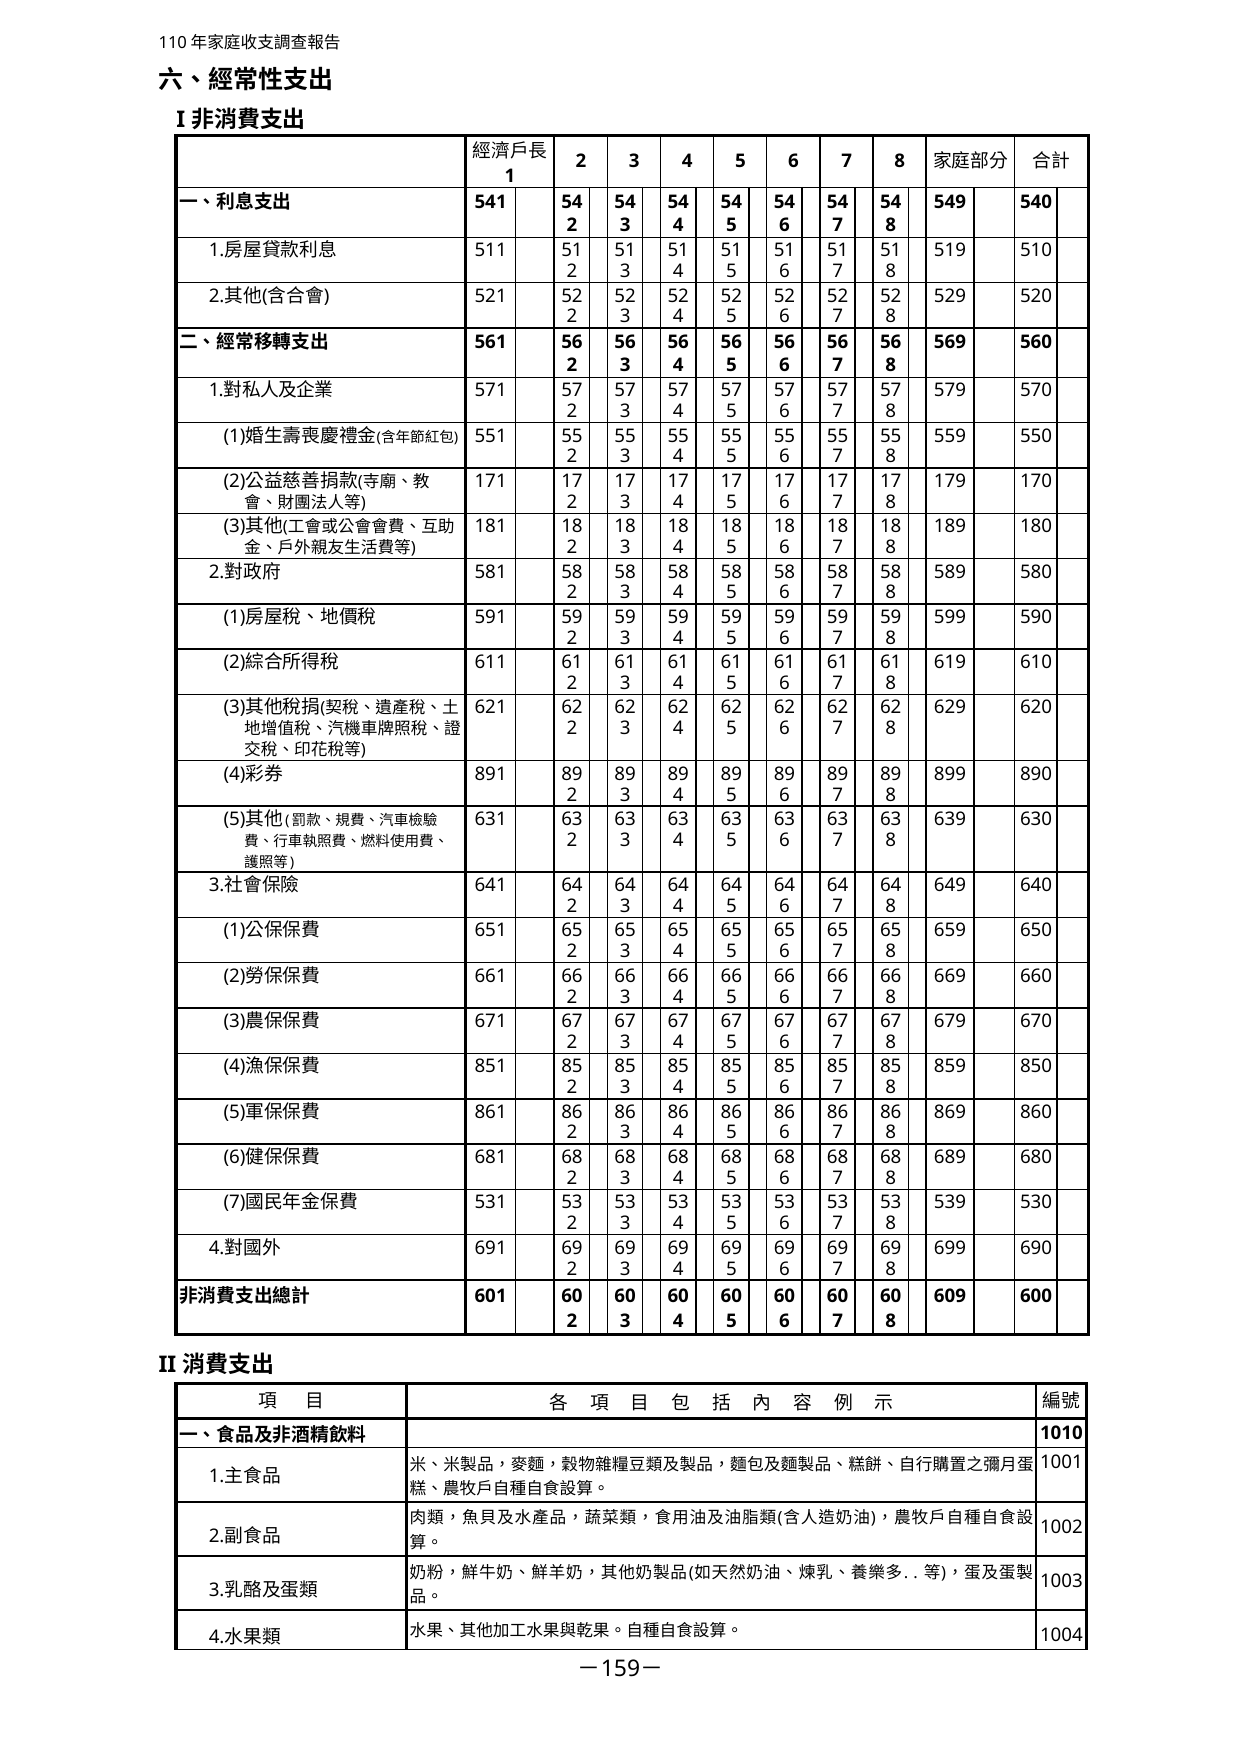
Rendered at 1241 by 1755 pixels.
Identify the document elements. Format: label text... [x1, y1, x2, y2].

table_cell [643, 188, 660, 236]
table_cell [1058, 1145, 1087, 1188]
table_cell 511 [467, 238, 515, 282]
table_cell [909, 378, 925, 422]
table_header 編號 [1037, 1385, 1085, 1417]
table_cell 548 [874, 188, 908, 236]
table_cell [643, 963, 660, 1007]
table_cell [909, 423, 925, 467]
table_cell 862 [555, 1100, 589, 1143]
table_cell [975, 761, 1014, 805]
table_cell 3.乳酪及蛋類 [178, 1557, 405, 1609]
table_cell 566 [767, 329, 801, 376]
table_cell [516, 514, 553, 558]
table_cell 186 [767, 514, 801, 558]
table_cell 687 [821, 1145, 854, 1188]
table_cell [909, 1235, 925, 1279]
table_cell 856 [767, 1054, 801, 1098]
table_cell [1058, 918, 1087, 962]
table_cell 1010 [1037, 1420, 1085, 1447]
table_cell 540 [1015, 188, 1056, 236]
table_cell [590, 238, 607, 282]
table_cell [975, 238, 1014, 282]
table_cell 858 [874, 1054, 908, 1098]
table_cell [590, 918, 607, 962]
table_cell [750, 605, 766, 648]
table_cell [909, 1145, 925, 1188]
table_cell [516, 1190, 553, 1234]
table_cell [750, 1145, 766, 1188]
table_cell 669 [927, 963, 973, 1007]
table_cell 二、經常移轉支出 [178, 329, 464, 376]
table_cell 664 [661, 963, 695, 1007]
table_cell 867 [821, 1100, 854, 1143]
table_cell 679 [927, 1009, 973, 1052]
table_cell 894 [661, 761, 695, 805]
table_cell 603 [608, 1281, 642, 1333]
table_header 7 [821, 137, 872, 187]
table_cell 521 [467, 283, 515, 327]
table_cell [856, 238, 872, 282]
table_cell [697, 378, 713, 422]
table_cell [803, 1009, 819, 1052]
table_cell 4.水果類 [178, 1611, 405, 1648]
table_cell [750, 807, 766, 871]
table_cell [590, 329, 607, 376]
table_cell 593 [608, 605, 642, 648]
table_cell [803, 873, 819, 917]
table_cell [643, 807, 660, 871]
table_header 8 [874, 137, 925, 187]
table_cell 641 [467, 873, 515, 917]
table_cell [1058, 329, 1087, 376]
table_cell [909, 1054, 925, 1098]
table_cell [803, 605, 819, 648]
table_cell 176 [767, 469, 801, 512]
table_cell 667 [821, 963, 854, 1007]
table_cell [975, 329, 1014, 376]
table_cell [1058, 1190, 1087, 1234]
table_cell 537 [821, 1190, 854, 1234]
table_cell 2.副食品 [178, 1503, 405, 1555]
table_cell 617 [821, 650, 854, 694]
table_cell 891 [467, 761, 515, 805]
table_cell 516 [767, 238, 801, 282]
table_cell [697, 807, 713, 871]
table_cell [856, 695, 872, 760]
table_cell [516, 1145, 553, 1188]
table_cell 181 [467, 514, 515, 558]
table_cell (5)軍保保費 [178, 1100, 464, 1143]
table_cell 596 [767, 605, 801, 648]
table_cell [516, 283, 553, 327]
table_cell [516, 963, 553, 1007]
table_cell (2)勞保保費 [178, 963, 464, 1007]
table_cell [975, 650, 1014, 694]
table_cell 184 [661, 514, 695, 558]
table_cell 621 [467, 695, 515, 760]
table_cell [750, 1100, 766, 1143]
table_cell 562 [555, 329, 589, 376]
table_cell 682 [555, 1145, 589, 1188]
table_cell [803, 1054, 819, 1098]
table_cell 600 [1015, 1281, 1056, 1333]
table_cell [643, 1009, 660, 1052]
table_cell [643, 378, 660, 422]
table_cell 173 [608, 469, 642, 512]
table_cell 569 [927, 329, 973, 376]
table_cell [856, 1190, 872, 1234]
table_cell 543 [608, 188, 642, 236]
table_cell 672 [555, 1009, 589, 1052]
table_cell 非消費支出總計 [178, 1281, 464, 1333]
table_cell [750, 1190, 766, 1234]
table_cell 864 [661, 1100, 695, 1143]
table_cell 571 [467, 378, 515, 422]
table_cell 585 [714, 559, 748, 603]
table_cell 583 [608, 559, 642, 603]
table_cell [750, 559, 766, 603]
table_cell 607 [821, 1281, 854, 1333]
table_cell [1058, 873, 1087, 917]
table_cell 659 [927, 918, 973, 962]
table_cell 547 [821, 188, 854, 236]
table_cell 533 [608, 1190, 642, 1234]
table_cell 575 [714, 378, 748, 422]
table_cell 624 [661, 695, 695, 760]
table_cell [909, 559, 925, 603]
table_cell [909, 761, 925, 805]
table_cell [909, 807, 925, 871]
table_cell 180 [1015, 514, 1056, 558]
table_cell [856, 1054, 872, 1098]
table_cell [975, 873, 1014, 917]
table_cell [697, 423, 713, 467]
table_cell 660 [1015, 963, 1056, 1007]
table_cell 539 [927, 1190, 973, 1234]
table_cell [1058, 423, 1087, 467]
table_cell (3)其他稅捐(契稅、遺產稅、土地增值稅、汽機車牌照稅、證交稅、印花稅等) [178, 695, 464, 760]
table_cell 554 [661, 423, 695, 467]
table_cell [856, 1235, 872, 1279]
table_cell 868 [874, 1100, 908, 1143]
table_cell 一、利息支出 [178, 188, 464, 236]
table_cell 530 [1015, 1190, 1056, 1234]
table_cell [590, 559, 607, 603]
table_cell 1.主食品 [178, 1448, 405, 1501]
table_cell [643, 329, 660, 376]
table_cell 582 [555, 559, 589, 603]
table_cell [1058, 283, 1087, 327]
table_cell 609 [927, 1281, 973, 1333]
table_cell [516, 378, 553, 422]
table_cell 577 [821, 378, 854, 422]
table_cell 677 [821, 1009, 854, 1052]
table_cell 1003 [1037, 1557, 1085, 1609]
table_cell 688 [874, 1145, 908, 1188]
table_cell 573 [608, 378, 642, 422]
table_cell [750, 873, 766, 917]
table_cell [856, 469, 872, 512]
table_cell 182 [555, 514, 589, 558]
table_cell 680 [1015, 1145, 1056, 1188]
table_cell (1)房屋稅、地價稅 [178, 605, 464, 648]
table_cell [590, 605, 607, 648]
table_cell 595 [714, 605, 748, 648]
table_cell [590, 378, 607, 422]
table_cell [697, 1190, 713, 1234]
table_cell [408, 1420, 1035, 1447]
table_cell 527 [821, 283, 854, 327]
table_cell [856, 283, 872, 327]
table_cell [975, 378, 1014, 422]
table_cell 661 [467, 963, 515, 1007]
table_cell 673 [608, 1009, 642, 1052]
table_cell 699 [927, 1235, 973, 1279]
table_cell [975, 918, 1014, 962]
table_cell 670 [1015, 1009, 1056, 1052]
table_cell 681 [467, 1145, 515, 1188]
table_cell (4)漁保保費 [178, 1054, 464, 1098]
table_cell [516, 423, 553, 467]
table_cell 589 [927, 559, 973, 603]
table_cell [590, 1281, 607, 1333]
table_cell [803, 238, 819, 282]
table_cell 851 [467, 1054, 515, 1098]
table_cell 581 [467, 559, 515, 603]
table_cell 866 [767, 1100, 801, 1143]
table_cell [1058, 761, 1087, 805]
table_cell [856, 963, 872, 1007]
table_cell [975, 188, 1014, 236]
table_cell [750, 1281, 766, 1333]
table_cell 572 [555, 378, 589, 422]
table_cell 663 [608, 963, 642, 1007]
table_cell [750, 469, 766, 512]
table_cell [516, 807, 553, 871]
table_cell 630 [1015, 807, 1056, 871]
table_cell [590, 1009, 607, 1052]
table_cell 1001 [1037, 1448, 1085, 1501]
table_cell 179 [927, 469, 973, 512]
table_cell [1058, 650, 1087, 694]
table_cell 629 [927, 695, 973, 760]
table_cell 588 [874, 559, 908, 603]
table_cell [975, 423, 1014, 467]
table_cell [856, 559, 872, 603]
table_cell 水果、其他加工水果與乾果。自種自食設算。 [408, 1611, 1035, 1648]
table_cell [975, 1145, 1014, 1188]
table_cell 857 [821, 1054, 854, 1098]
table_cell [975, 514, 1014, 558]
table_header 合計 [1015, 137, 1087, 187]
table_cell 558 [874, 423, 908, 467]
table_cell 523 [608, 283, 642, 327]
table_cell [590, 423, 607, 467]
table_cell [590, 873, 607, 917]
table_cell [750, 963, 766, 1007]
table_cell [697, 188, 713, 236]
table_cell 576 [767, 378, 801, 422]
table_cell 644 [661, 873, 695, 917]
table_cell 517 [821, 238, 854, 282]
table_cell [975, 1100, 1014, 1143]
text I 非消費支出 [176, 100, 1082, 134]
table_cell 612 [555, 650, 589, 694]
table_cell 635 [714, 807, 748, 871]
table_cell [750, 650, 766, 694]
table_cell [856, 1145, 872, 1188]
table_cell 545 [714, 188, 748, 236]
table_cell 520 [1015, 283, 1056, 327]
table_cell 574 [661, 378, 695, 422]
table_cell 657 [821, 918, 854, 962]
table_cell [590, 1190, 607, 1234]
table_cell [803, 329, 819, 376]
table_cell 592 [555, 605, 589, 648]
table_cell 肉類，魚貝及水產品，蔬菜類，食用油及油脂類(含人造奶油)，農牧戶自種自食設算。 [408, 1503, 1035, 1555]
table_cell [697, 873, 713, 917]
table_cell 567 [821, 329, 854, 376]
table_cell 855 [714, 1054, 748, 1098]
table_cell 890 [1015, 761, 1056, 805]
table_cell 623 [608, 695, 642, 760]
table_cell [643, 1100, 660, 1143]
table_cell 654 [661, 918, 695, 962]
table_cell 189 [927, 514, 973, 558]
table_cell [975, 695, 1014, 760]
table_cell 638 [874, 807, 908, 871]
table_cell [856, 188, 872, 236]
table_cell 531 [467, 1190, 515, 1234]
table_cell [516, 1235, 553, 1279]
table_cell [697, 1145, 713, 1188]
table_cell [750, 238, 766, 282]
table_cell [856, 1009, 872, 1052]
table_cell [856, 873, 872, 917]
table_cell 608 [874, 1281, 908, 1333]
table_cell (6)健保保費 [178, 1145, 464, 1188]
table_header 5 [714, 137, 766, 187]
table_cell [803, 761, 819, 805]
table_cell [975, 1190, 1014, 1234]
table_cell [856, 650, 872, 694]
table_cell 591 [467, 605, 515, 648]
table_cell 米、米製品，麥麵，穀物雜糧豆類及製品，麵包及麵製品、糕餅、自行購置之彌月蛋糕、農牧戶自種自食設算。 [408, 1448, 1035, 1501]
table_cell [975, 559, 1014, 603]
table_cell [516, 238, 553, 282]
table_cell 599 [927, 605, 973, 648]
table_cell [803, 1100, 819, 1143]
text II 消費支出 [158, 1346, 1082, 1379]
table_cell 177 [821, 469, 854, 512]
table_cell 643 [608, 873, 642, 917]
table_cell [856, 329, 872, 376]
table_cell [803, 283, 819, 327]
table_cell 626 [767, 695, 801, 760]
table_cell 549 [927, 188, 973, 236]
table_cell 551 [467, 423, 515, 467]
table_cell 534 [661, 1190, 695, 1234]
table_cell 898 [874, 761, 908, 805]
table_cell (2)綜合所得稅 [178, 650, 464, 694]
table_cell [643, 918, 660, 962]
table_cell 852 [555, 1054, 589, 1098]
table_cell [1058, 963, 1087, 1007]
table_cell [750, 188, 766, 236]
table_cell 671 [467, 1009, 515, 1052]
table_cell 633 [608, 807, 642, 871]
table_cell [975, 1054, 1014, 1098]
table_cell 897 [821, 761, 854, 805]
table_header 3 [608, 137, 660, 187]
table_cell 614 [661, 650, 695, 694]
table_cell [590, 514, 607, 558]
table_cell [750, 378, 766, 422]
table_cell 649 [927, 873, 973, 917]
table_cell 597 [821, 605, 854, 648]
table_cell 188 [874, 514, 908, 558]
table_cell 620 [1015, 695, 1056, 760]
table_cell 865 [714, 1100, 748, 1143]
table_cell 674 [661, 1009, 695, 1052]
table_cell 602 [555, 1281, 589, 1333]
table_cell [750, 283, 766, 327]
table_cell [590, 188, 607, 236]
table_cell 640 [1015, 873, 1056, 917]
table_cell 850 [1015, 1054, 1056, 1098]
table_cell 541 [467, 188, 515, 236]
table_cell [643, 605, 660, 648]
table_cell 560 [1015, 329, 1056, 376]
table_cell [643, 1281, 660, 1333]
table_cell [1058, 605, 1087, 648]
table_cell 693 [608, 1235, 642, 1279]
table_cell 522 [555, 283, 589, 327]
table_cell 170 [1015, 469, 1056, 512]
table_cell 628 [874, 695, 908, 760]
table_cell [750, 918, 766, 962]
table_cell [975, 1281, 1014, 1333]
table_cell [697, 514, 713, 558]
table_cell [856, 378, 872, 422]
table_cell 853 [608, 1054, 642, 1098]
table_cell [856, 1100, 872, 1143]
table_cell [909, 1190, 925, 1234]
table_cell 646 [767, 873, 801, 917]
table_cell [643, 469, 660, 512]
table_header 各 項 目 包 括 內 容 例 示 [408, 1385, 1035, 1417]
table_cell [750, 514, 766, 558]
table_cell 526 [767, 283, 801, 327]
table_cell [697, 1235, 713, 1279]
table_cell 619 [927, 650, 973, 694]
table_cell [697, 283, 713, 327]
table_cell [516, 1100, 553, 1143]
table_cell 655 [714, 918, 748, 962]
table_cell 555 [714, 423, 748, 467]
table_cell [856, 605, 872, 648]
table_cell 656 [767, 918, 801, 962]
table_cell 568 [874, 329, 908, 376]
table_cell [643, 1054, 660, 1098]
table_cell [856, 423, 872, 467]
table_cell 172 [555, 469, 589, 512]
table_cell 618 [874, 650, 908, 694]
table_cell 185 [714, 514, 748, 558]
table_cell [643, 1235, 660, 1279]
table_cell 594 [661, 605, 695, 648]
table_cell [975, 283, 1014, 327]
table_cell 奶粉，鮮牛奶、鮮羊奶，其他奶製品(如天然奶油、煉乳、養樂多. . 等)，蛋及蛋製品。 [408, 1557, 1035, 1609]
table_cell 175 [714, 469, 748, 512]
table_cell 675 [714, 1009, 748, 1052]
table_cell 695 [714, 1235, 748, 1279]
table_cell [697, 1054, 713, 1098]
table_cell 519 [927, 238, 973, 282]
table_cell [643, 514, 660, 558]
table_cell [909, 963, 925, 1007]
table_cell [1058, 1054, 1087, 1098]
table_cell [909, 695, 925, 760]
table_cell [643, 559, 660, 603]
table_cell [1058, 1235, 1087, 1279]
table_cell 651 [467, 918, 515, 962]
table_cell [516, 1281, 553, 1333]
table_cell [590, 469, 607, 512]
table_cell [909, 1009, 925, 1052]
table_cell [750, 695, 766, 760]
table_cell [750, 329, 766, 376]
table_cell [750, 1009, 766, 1052]
table_cell (7)國民年金保費 [178, 1190, 464, 1234]
table_cell 860 [1015, 1100, 1056, 1143]
table_cell 538 [874, 1190, 908, 1234]
table_cell [643, 238, 660, 282]
table_cell (3)農保保費 [178, 1009, 464, 1052]
table_cell [975, 1009, 1014, 1052]
table_cell 570 [1015, 378, 1056, 422]
table_cell 563 [608, 329, 642, 376]
table_cell [516, 695, 553, 760]
table_cell [1058, 188, 1087, 236]
table_cell 171 [467, 469, 515, 512]
table_cell [909, 918, 925, 962]
table_cell 515 [714, 238, 748, 282]
table_cell (2)公益慈善捐款(寺廟、教會、財團法人等) [178, 469, 464, 512]
table_cell 510 [1015, 238, 1056, 282]
table_cell [516, 1009, 553, 1052]
table_cell [909, 605, 925, 648]
table_cell [803, 378, 819, 422]
table_cell 665 [714, 963, 748, 1007]
table_cell 一、食品及非酒精飲料 [178, 1420, 405, 1447]
table_cell 869 [927, 1100, 973, 1143]
table_cell [643, 1145, 660, 1188]
table_cell [516, 559, 553, 603]
table_cell 2.其他(含合會) [178, 283, 464, 327]
table_cell [803, 188, 819, 236]
table_cell [590, 963, 607, 1007]
table_cell 587 [821, 559, 854, 603]
table_cell [803, 423, 819, 467]
table_cell [697, 238, 713, 282]
table_cell 544 [661, 188, 695, 236]
table_cell [750, 423, 766, 467]
table_cell (1)婚生壽喪慶禮金(含年節紅包) [178, 423, 464, 467]
table_cell 690 [1015, 1235, 1056, 1279]
table_cell 678 [874, 1009, 908, 1052]
table_cell [697, 559, 713, 603]
table_cell 634 [661, 807, 695, 871]
table_cell [909, 188, 925, 236]
table_cell 854 [661, 1054, 695, 1098]
table_cell [697, 1100, 713, 1143]
table_cell [516, 469, 553, 512]
table_cell [1058, 1281, 1087, 1333]
table_cell [803, 1235, 819, 1279]
table_cell 610 [1015, 650, 1056, 694]
table_cell 546 [767, 188, 801, 236]
table_cell [643, 695, 660, 760]
table_header 2 [555, 137, 607, 187]
table_cell 590 [1015, 605, 1056, 648]
table_header 經濟戶長 1 [467, 137, 553, 187]
table_cell [909, 873, 925, 917]
table_cell [909, 514, 925, 558]
table_cell 861 [467, 1100, 515, 1143]
table_header 項 目 [178, 1385, 405, 1417]
table_header [178, 137, 464, 187]
table_cell [803, 469, 819, 512]
table_cell 580 [1015, 559, 1056, 603]
table_cell 863 [608, 1100, 642, 1143]
table_cell 615 [714, 650, 748, 694]
table_cell 528 [874, 283, 908, 327]
table_cell 536 [767, 1190, 801, 1234]
table_cell [643, 761, 660, 805]
table_cell [516, 918, 553, 962]
table_cell 636 [767, 807, 801, 871]
table_cell [909, 1100, 925, 1143]
table_cell 686 [767, 1145, 801, 1188]
table_cell 512 [555, 238, 589, 282]
table_cell 616 [767, 650, 801, 694]
table_cell [697, 605, 713, 648]
table_cell [909, 650, 925, 694]
table_cell 564 [661, 329, 695, 376]
table_cell [516, 761, 553, 805]
table_cell (4)彩券 [178, 761, 464, 805]
table_cell 514 [661, 238, 695, 282]
table_cell 694 [661, 1235, 695, 1279]
table_cell 601 [467, 1281, 515, 1333]
table_cell [1058, 469, 1087, 512]
table_cell [697, 918, 713, 962]
table_cell [975, 605, 1014, 648]
table_cell 174 [661, 469, 695, 512]
table_cell 542 [555, 188, 589, 236]
table_cell 631 [467, 807, 515, 871]
table_cell [975, 963, 1014, 1007]
table_cell 645 [714, 873, 748, 917]
table_cell 611 [467, 650, 515, 694]
table_cell 605 [714, 1281, 748, 1333]
table_cell [697, 1009, 713, 1052]
table_cell 559 [927, 423, 973, 467]
table_cell 4.對國外 [178, 1235, 464, 1279]
table_cell [975, 469, 1014, 512]
table_cell 557 [821, 423, 854, 467]
table_cell 613 [608, 650, 642, 694]
table_cell [697, 329, 713, 376]
table_cell [697, 963, 713, 1007]
table_cell 668 [874, 963, 908, 1007]
table_cell [516, 188, 553, 236]
table_cell 896 [767, 761, 801, 805]
table_cell [909, 1281, 925, 1333]
table_cell [803, 514, 819, 558]
table_cell [1058, 695, 1087, 760]
table_cell [909, 469, 925, 512]
table_cell [590, 1100, 607, 1143]
table_cell [590, 1235, 607, 1279]
table_cell 606 [767, 1281, 801, 1333]
table_cell 650 [1015, 918, 1056, 962]
table_cell 676 [767, 1009, 801, 1052]
table_cell [697, 469, 713, 512]
table_cell (5)其他(罰款、規費、汽車檢驗費、行車執照費、燃料使用費、護照等) [178, 807, 464, 871]
table_cell [803, 1145, 819, 1188]
table_cell [590, 1054, 607, 1098]
table_cell [643, 873, 660, 917]
table_cell [590, 650, 607, 694]
table_cell 627 [821, 695, 854, 760]
table_cell 552 [555, 423, 589, 467]
table_cell 653 [608, 918, 642, 962]
table_cell 1004 [1037, 1611, 1085, 1648]
table_cell 637 [821, 807, 854, 871]
table_cell 622 [555, 695, 589, 760]
table_cell 525 [714, 283, 748, 327]
table_cell [697, 650, 713, 694]
table_cell [516, 329, 553, 376]
table_header 4 [661, 137, 713, 187]
table_cell 662 [555, 963, 589, 1007]
table_cell [697, 1281, 713, 1333]
table_cell 524 [661, 283, 695, 327]
table_cell 532 [555, 1190, 589, 1234]
table_cell 652 [555, 918, 589, 962]
table_cell 893 [608, 761, 642, 805]
table_cell [590, 1145, 607, 1188]
table_cell 1.房屋貸款利息 [178, 238, 464, 282]
table_cell (3)其他(工會或公會會費、互助金、戶外親友生活費等) [178, 514, 464, 558]
table_cell 899 [927, 761, 973, 805]
table_cell [750, 1054, 766, 1098]
table_cell [590, 283, 607, 327]
table_cell 658 [874, 918, 908, 962]
table_cell [643, 1190, 660, 1234]
table_cell [1058, 514, 1087, 558]
table_cell [803, 695, 819, 760]
table_cell 178 [874, 469, 908, 512]
table_cell 685 [714, 1145, 748, 1188]
table_cell [803, 1190, 819, 1234]
text 六、經常性支出 [158, 60, 1082, 96]
table_cell 859 [927, 1054, 973, 1098]
table_cell 689 [927, 1145, 973, 1188]
table_cell 556 [767, 423, 801, 467]
table_cell [856, 761, 872, 805]
table_cell 529 [927, 283, 973, 327]
table_cell [975, 1235, 1014, 1279]
table_cell 692 [555, 1235, 589, 1279]
table_cell [1058, 559, 1087, 603]
table_cell 691 [467, 1235, 515, 1279]
table_cell [590, 695, 607, 760]
table_cell [643, 283, 660, 327]
table_cell 625 [714, 695, 748, 760]
table_cell [643, 650, 660, 694]
table_cell [750, 761, 766, 805]
table_cell 697 [821, 1235, 854, 1279]
table_cell [750, 1235, 766, 1279]
table_cell [643, 423, 660, 467]
table_cell 565 [714, 329, 748, 376]
table_cell 513 [608, 238, 642, 282]
table_cell [516, 650, 553, 694]
table_cell 892 [555, 761, 589, 805]
table_cell 698 [874, 1235, 908, 1279]
table_cell [856, 918, 872, 962]
table_cell 579 [927, 378, 973, 422]
table_cell 642 [555, 873, 589, 917]
table_cell [803, 963, 819, 1007]
table_cell [1058, 1100, 1087, 1143]
table_cell 3.社會保險 [178, 873, 464, 917]
table_cell [590, 761, 607, 805]
table_cell [516, 873, 553, 917]
table_cell [909, 329, 925, 376]
table_cell [803, 807, 819, 871]
table_cell 550 [1015, 423, 1056, 467]
table_cell 632 [555, 807, 589, 871]
table_cell (1)公保保費 [178, 918, 464, 962]
table_cell 1002 [1037, 1503, 1085, 1555]
table_cell [909, 238, 925, 282]
table_cell [1058, 1009, 1087, 1052]
table_cell [697, 695, 713, 760]
table_cell 683 [608, 1145, 642, 1188]
table_cell [856, 807, 872, 871]
table_cell 684 [661, 1145, 695, 1188]
table_cell [697, 761, 713, 805]
table_cell [803, 559, 819, 603]
table_cell [856, 514, 872, 558]
table_cell 578 [874, 378, 908, 422]
table_cell 666 [767, 963, 801, 1007]
table_cell [1058, 807, 1087, 871]
table_cell [856, 1281, 872, 1333]
table_cell 535 [714, 1190, 748, 1234]
table_cell [1058, 378, 1087, 422]
table_cell 187 [821, 514, 854, 558]
table_cell [516, 605, 553, 648]
table_cell 895 [714, 761, 748, 805]
table_cell 604 [661, 1281, 695, 1333]
table_cell [909, 283, 925, 327]
table_cell 647 [821, 873, 854, 917]
table_cell [803, 1281, 819, 1333]
table_cell 639 [927, 807, 973, 871]
table_cell 2.對政府 [178, 559, 464, 603]
table_cell 553 [608, 423, 642, 467]
table_cell 183 [608, 514, 642, 558]
table_cell 561 [467, 329, 515, 376]
table_cell 1.對私人及企業 [178, 378, 464, 422]
table_cell 648 [874, 873, 908, 917]
table_cell 696 [767, 1235, 801, 1279]
table_cell 518 [874, 238, 908, 282]
table_cell 598 [874, 605, 908, 648]
table_cell 586 [767, 559, 801, 603]
table_header 家庭部分 [927, 137, 1014, 187]
table_cell 584 [661, 559, 695, 603]
table_cell [1058, 238, 1087, 282]
table_cell [803, 650, 819, 694]
table_cell [975, 807, 1014, 871]
table_cell [590, 807, 607, 871]
table_header 6 [767, 137, 819, 187]
table_cell [516, 1054, 553, 1098]
table_cell [803, 918, 819, 962]
